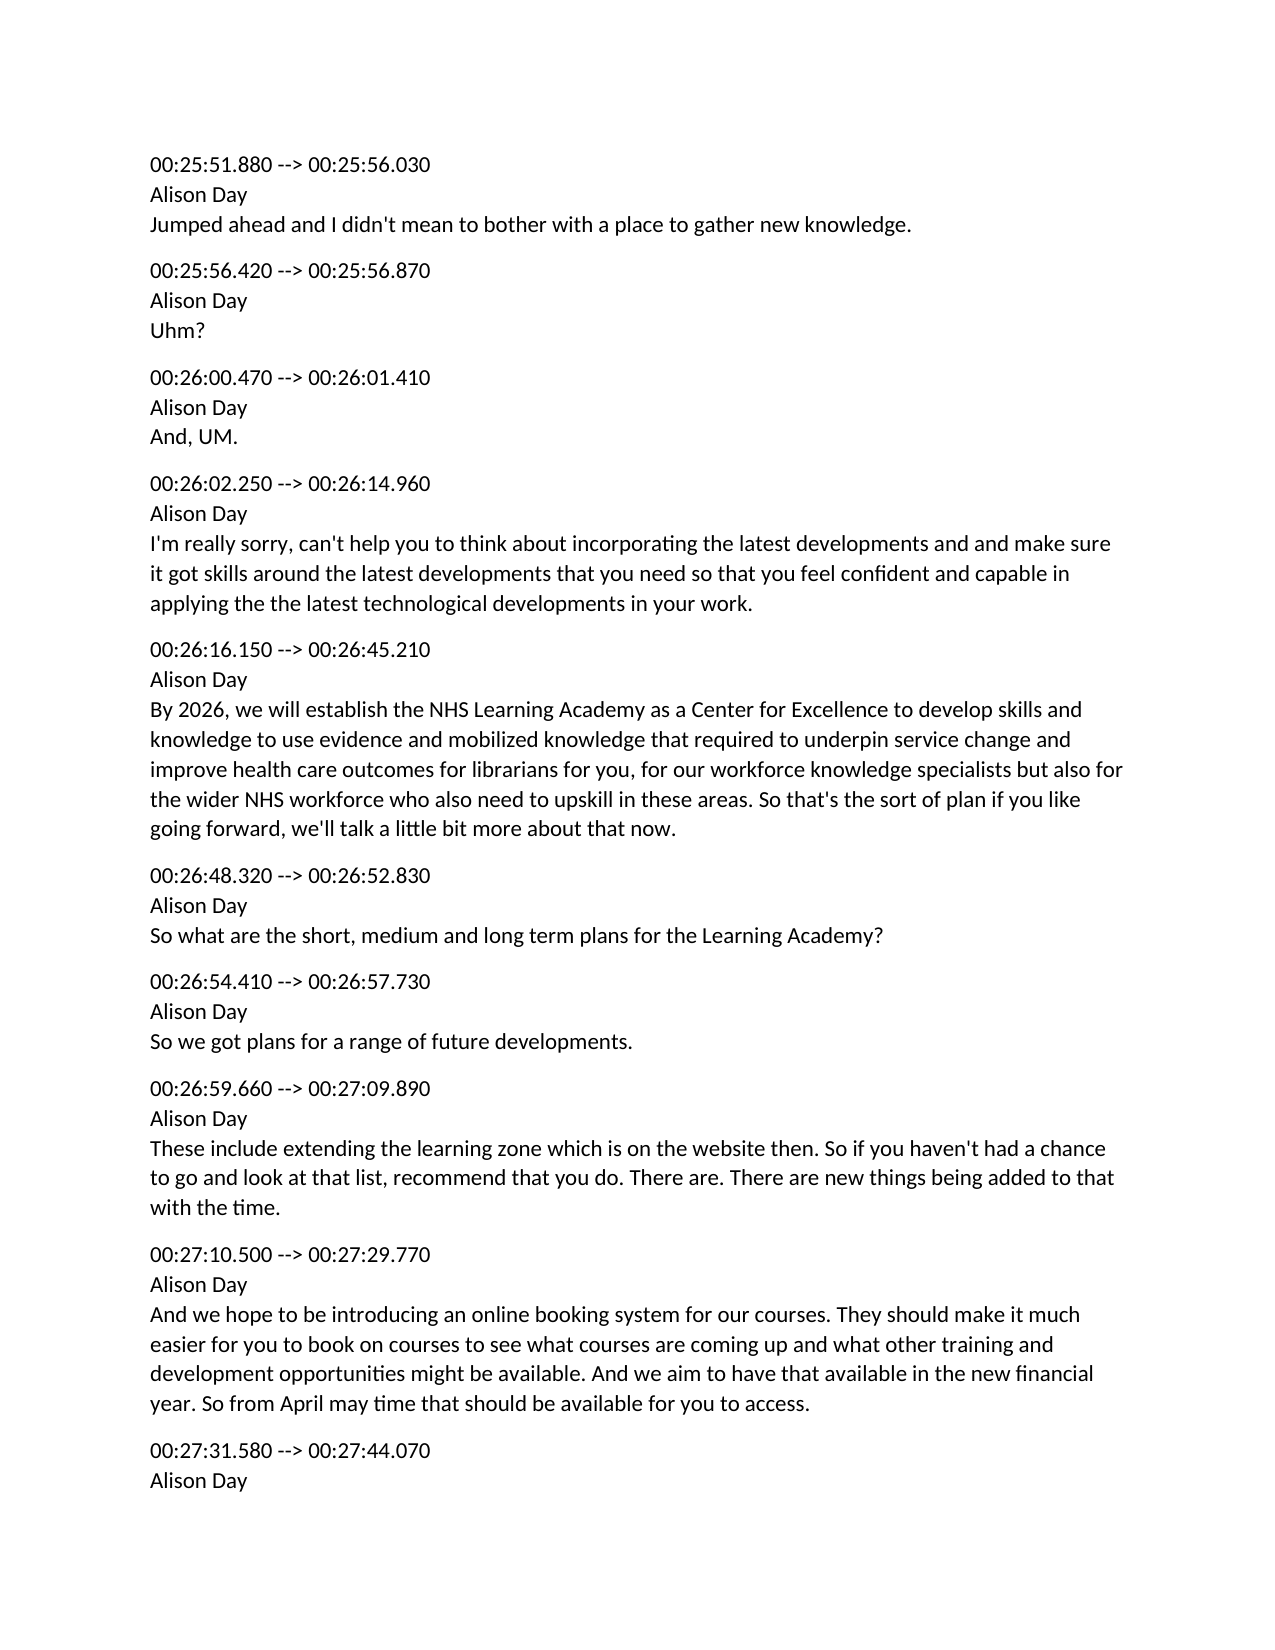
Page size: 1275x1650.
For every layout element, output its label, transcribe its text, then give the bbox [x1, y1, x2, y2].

text 00:27:31.580 --> 00:27:44.070 Alison Day [150, 1436, 1125, 1494]
text 00:26:54.410 --> 00:26:57.730 Alison Day So we got plans for a range of future developments. [150, 967, 1125, 1055]
text 00:27:10.500 --> 00:27:29.770 Alison Day And we hope to be introducing an online booking system for our courses. They should make it much easier for you to book on courses to see what courses are coming up and what other training and development opportunities might be available. And we aim to have that available in the new financial year. So from April may time that should be available for you to access. [150, 1240, 1125, 1417]
text 00:26:02.250 --> 00:26:14.960 Alison Day I'm really sorry, can't help you to think about incorporating the latest developments and and make sure it got skills around the latest developments that you need so that you feel confident and capable in applying the the latest technological developments in your work. [150, 469, 1125, 617]
text 00:26:16.150 --> 00:26:45.210 Alison Day By 2026, we will establish the NHS Learning Academy as a Center for Excellence to develop skills and knowledge to use evidence and mobilized knowledge that required to underpin service change and improve health care outcomes for librarians for you, for our workforce knowledge specialists but also for the wider NHS workforce who also need to upskill in these areas. So that's the sort of plan if you like going forward, we'll talk a little bit more about that now. [150, 635, 1125, 843]
text 00:26:00.470 --> 00:26:01.410 Alison Day And, UM. [150, 363, 1125, 451]
text 00:26:48.320 --> 00:26:52.830 Alison Day So what are the short, medium and long term plans for the Learning Academy? [150, 861, 1125, 949]
text 00:25:51.880 --> 00:25:56.030 Alison Day Jumped ahead and I didn't mean to bother with a place to gather new knowledge. [150, 150, 1125, 238]
text 00:26:59.660 --> 00:27:09.890 Alison Day These include extending the learning zone which is on the website then. So if you haven't had a chance to go and look at that list, recommend that you do. There are. There are new things being added to that with the time. [150, 1074, 1125, 1221]
text 00:25:56.420 --> 00:25:56.870 Alison Day Uhm? [150, 256, 1125, 344]
